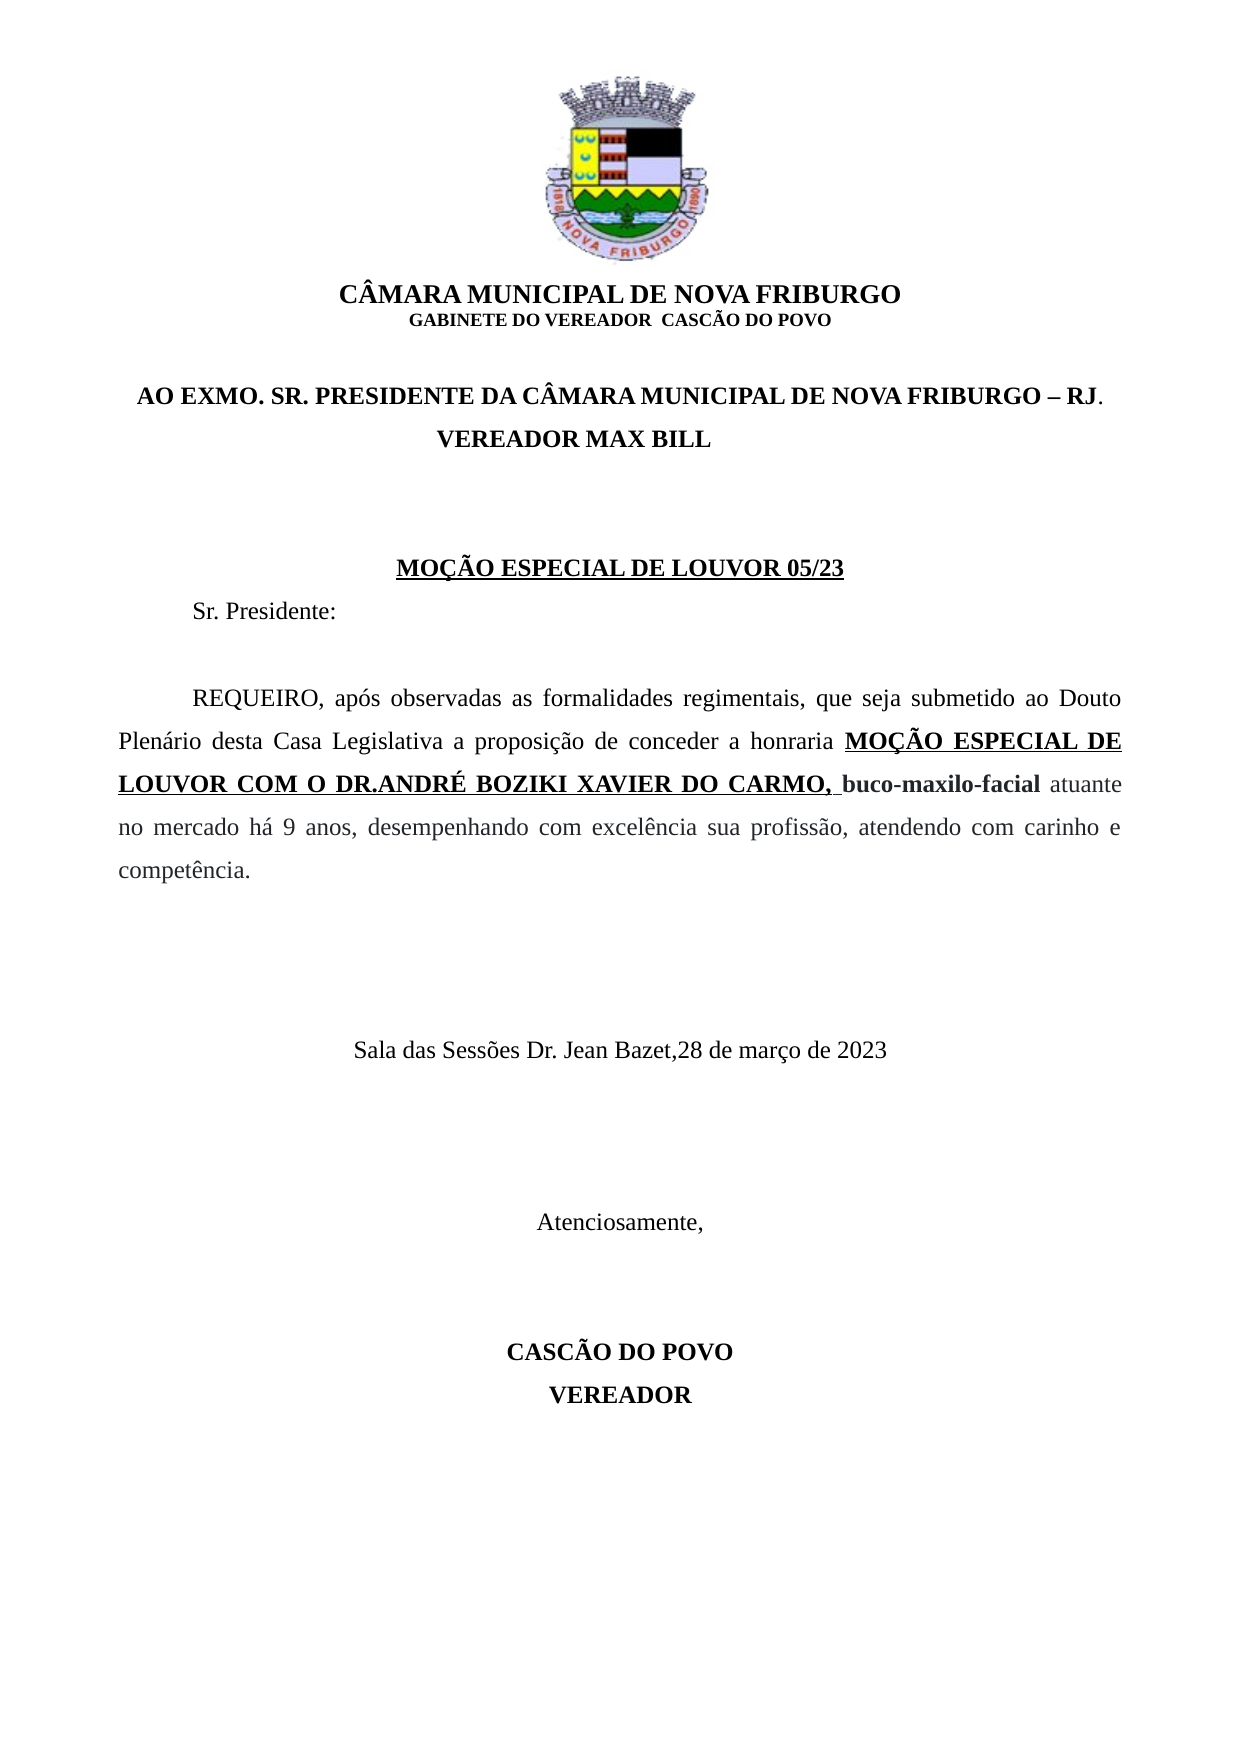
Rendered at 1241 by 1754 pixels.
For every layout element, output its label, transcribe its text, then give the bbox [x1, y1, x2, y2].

text Sala das Sessões Dr. Jean Bazet,28 de março de 2023 [118, 1035, 1122, 1064]
text CASCÃO DO POVO [118, 1337, 1122, 1366]
text MOÇÃO ESPECIAL DE LOUVOR 05/23 [118, 553, 1122, 582]
text VEREADOR [118, 1380, 1122, 1409]
text Sr. Presidente: [118, 596, 1122, 625]
text Atenciosamente, [118, 1207, 1122, 1236]
text VEREADOR MAX BILL [118, 424, 1122, 453]
text REQUEIRO, após observadas as formalidades regimentais, que seja submetido ao Douto Plenário desta Casa Legislativa a proposição de conceder a honraria MOÇÃO ESPECIAL DE LOUVOR COM O DR.ANDRÉ BOZIKI XAVIER DO CARMO, buco-maxilo-facial atuante no mercado há 9 anos, desempenhando com excelência sua profissão, atendendo com carinho e competência. [118, 683, 1122, 884]
picture [521, 59, 720, 277]
text AO EXMO. SR. PRESIDENTE DA CÂMARA MUNICIPAL DE NOVA FRIBURGO – RJ. [118, 381, 1122, 409]
